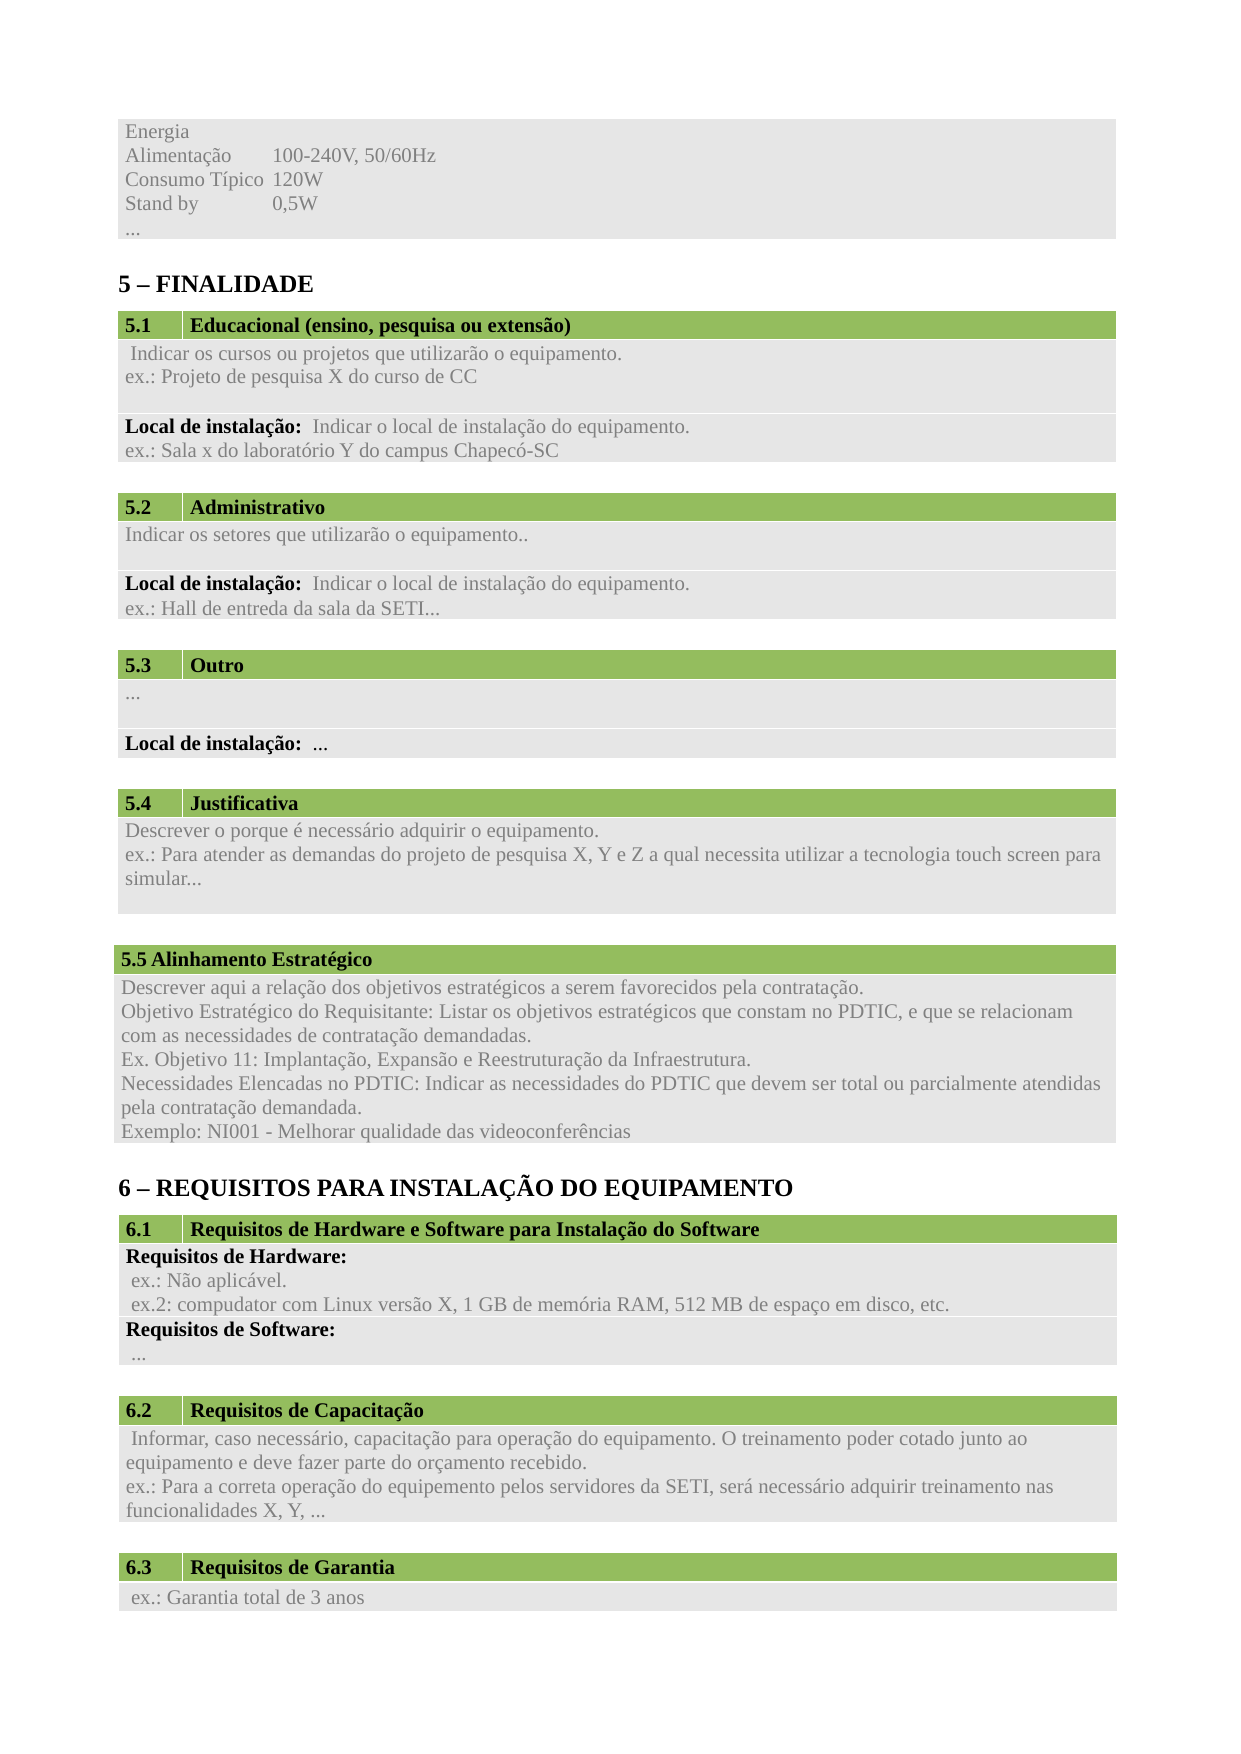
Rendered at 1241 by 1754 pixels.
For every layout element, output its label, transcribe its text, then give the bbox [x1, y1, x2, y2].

table_cell Local de instalação: ... [118, 729, 1116, 758]
table_cell Descrever aqui a relação dos objetivos estratégicos a serem favorecidos pela contratação. Objetivo Estratégico do Requisitante: Listar os objetivos estratégicos que constam no PDTIC, e que se relacionam com as necessidades de contratação demandadas. Ex. Objetivo 11: Implantação, Expansão e Reestruturação da Infraestrutura. Necessidades Elencadas no PDTIC: Indicar as necessidades do PDTIC que devem ser total ou parcialmente atendidas pela contratação demandada. Exemplo: NI001 - Melhorar qualidade das videoconferências [114, 975, 1116, 1143]
table_header Administrativo [183, 493, 1116, 521]
table_header 5.5 Alinhamento Estratégico [114, 945, 1116, 974]
table_cell Informar, caso necessário, capacitação para operação do equipamento. O treinamento poder cotado junto ao equipamento e deve fazer parte do orçamento recebido. ex.: Para a correta operação do equipemento pelos servidores da SETI, será necessário adquirir treinamento nas funcionalidades X, Y, ... [119, 1426, 1117, 1522]
table_cell Indicar os setores que utilizarão o equipamento.. [118, 522, 1116, 570]
table_cell Energia Alimentação 100-240V, 50/60Hz Consumo Típico 120W Stand by 0,5W ... [118, 119, 1116, 239]
table_header 5.2 [118, 493, 182, 521]
table_header 6.2 [119, 1396, 182, 1425]
table_header Educacional (ensino, pesquisa ou extensão) [183, 311, 1116, 339]
text 6 – REQUISITOS PARA INSTALAÇÃO DO EQUIPAMENTO [118, 1173, 1122, 1202]
table_header 6.1 [119, 1215, 182, 1243]
table_header 5.1 [118, 311, 182, 339]
table_cell Local de instalação: Indicar o local de instalação do equipamento. ex.: Sala x do laboratório Y do campus Chapecó-SC [118, 414, 1116, 462]
table_cell Requisitos de Hardware: ex.: Não aplicável. ex.2: compudator com Linux versão X, 1 GB de memória RAM, 512 MB de espaço em disco, etc. [119, 1244, 1117, 1316]
table_header Requisitos de Hardware e Software para Instalação do Software [183, 1215, 1117, 1243]
table_header 5.3 [118, 650, 182, 679]
table_header Justificativa [183, 789, 1116, 817]
table_cell Requisitos de Software: ... [119, 1317, 1117, 1365]
table_cell Descrever o porque é necessário adquirir o equipamento. ex.: Para atender as demandas do projeto de pesquisa X, Y e Z a qual necessita utilizar a tecnologia touch screen para simular... [118, 818, 1116, 914]
table_cell Local de instalação: Indicar o local de instalação do equipamento. ex.: Hall de entreda da sala da SETI... [118, 571, 1116, 619]
table_cell ... [118, 680, 1116, 728]
table_header Requisitos de Garantia [183, 1553, 1117, 1581]
text 5 – FINALIDADE [118, 269, 1122, 298]
table_cell Indicar os cursos ou projetos que utilizarão o equipamento. ex.: Projeto de pesquisa X do curso de CC [118, 340, 1116, 413]
table_header 5.4 [118, 789, 182, 817]
table_header Outro [183, 650, 1116, 679]
table_header Requisitos de Capacitação [183, 1396, 1117, 1425]
table_header 6.3 [119, 1553, 182, 1581]
table_cell ex.: Garantia total de 3 anos [119, 1583, 1117, 1611]
